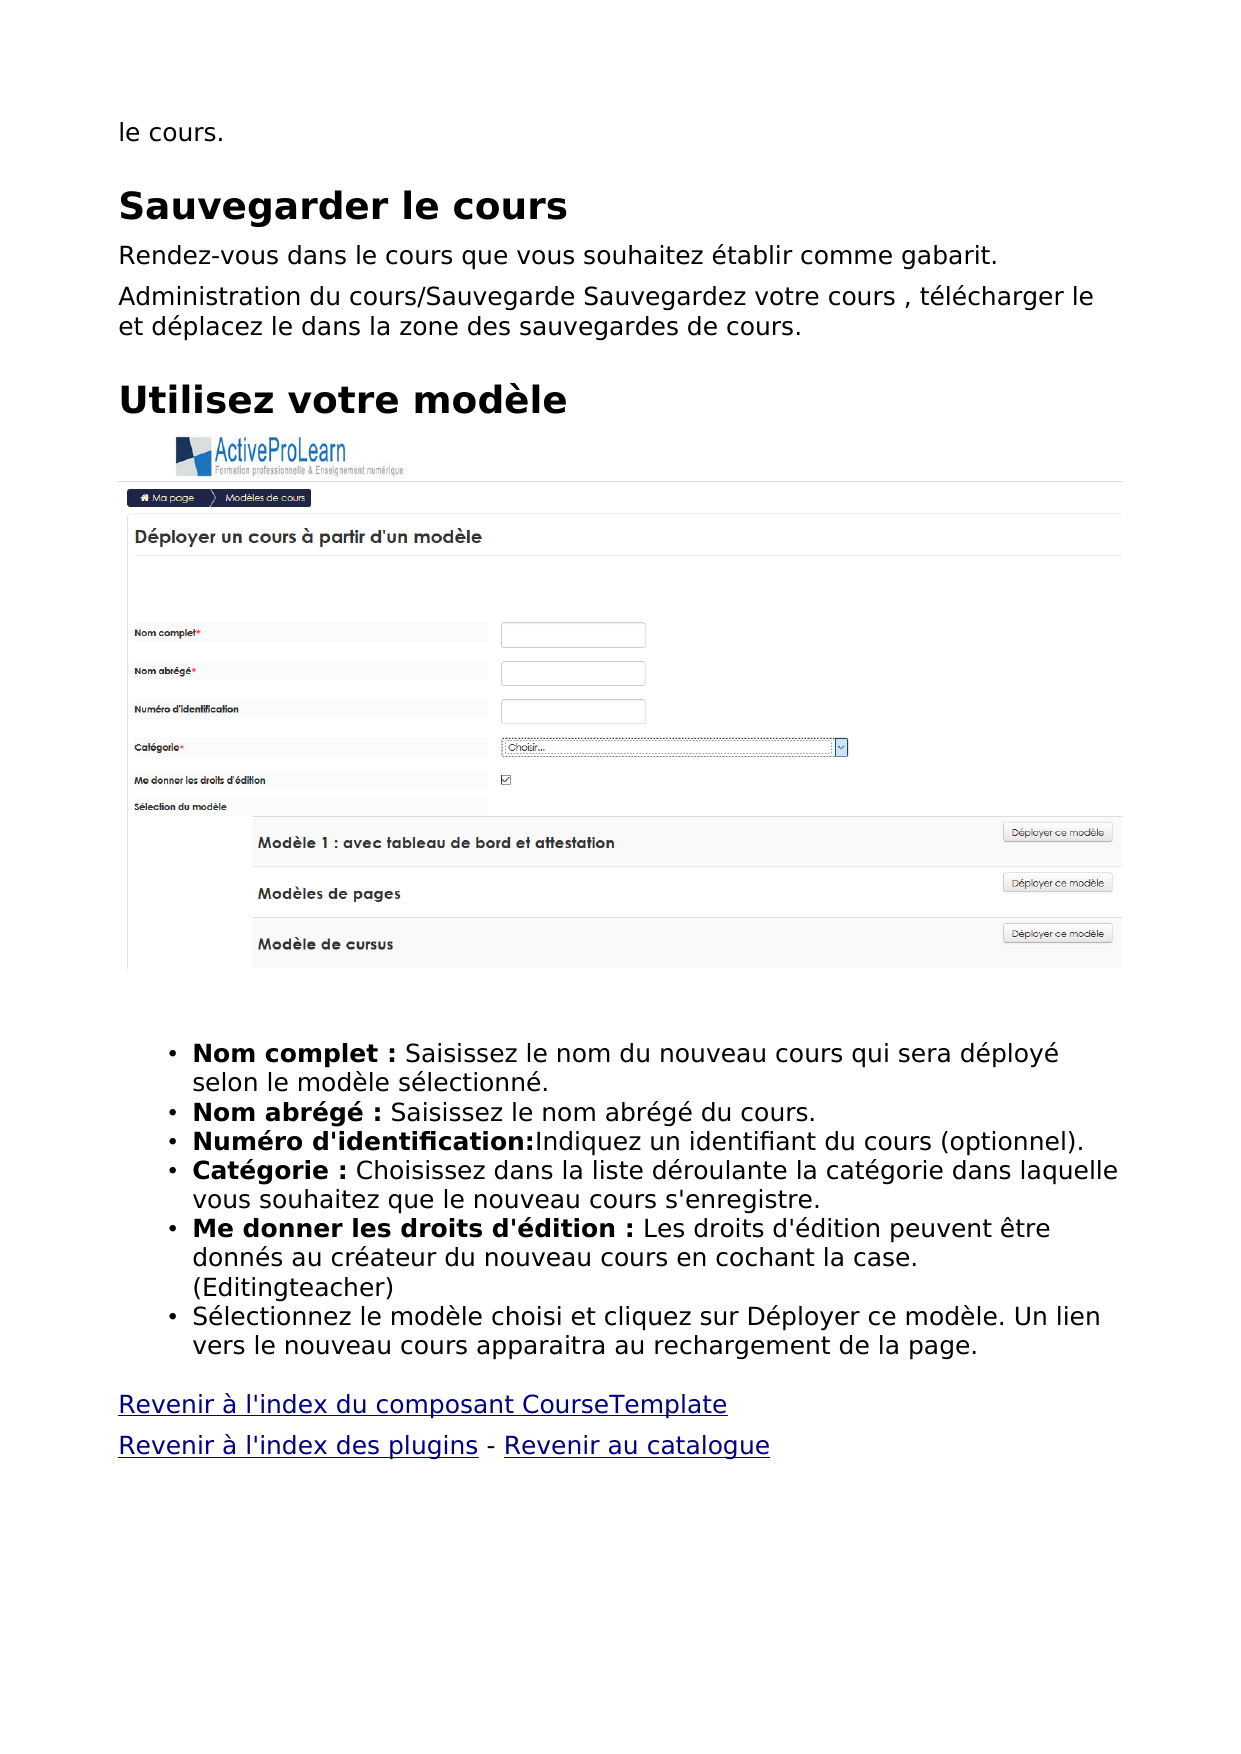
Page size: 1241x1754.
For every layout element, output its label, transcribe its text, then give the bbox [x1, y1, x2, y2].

list Catégorie : Choisissez dans la liste déroulante la catégorie dans laquelle vous souhaitez que le nouveau cours s'enregistre. [177, 1156, 1122, 1214]
text Administration du cours/Sauvegarde Sauvegardez votre cours , télécharger le et déplacez le dans la zone des sauvegardes de cours. [118, 283, 1122, 341]
text le cours. [118, 118, 1122, 147]
list Sélectionnez le modèle choisi et cliquez sur Déployer ce modèle. Un lien vers le nouveau cours apparaitra au rechargement de la page. [177, 1302, 1122, 1360]
text Revenir à l'index des plugins - Revenir au catalogue [118, 1431, 1122, 1461]
text Rendez-vous dans le cours que vous souhaitez établir comme gabarit. [118, 241, 1122, 270]
list Numéro d'identification:Indiquez un identifiant du cours (optionnel). [177, 1127, 1122, 1156]
text Revenir à l'index du composant CourseTemplate [118, 1390, 1122, 1419]
subtitle Utilisez votre modèle [118, 378, 1122, 422]
list Nom abrégé : Saisissez le nom abrégé du cours. [177, 1098, 1122, 1127]
subtitle Sauvegarder le cours [118, 185, 1122, 228]
picture [118, 434, 1123, 969]
list Me donner les droits d'édition : Les droits d'édition peuvent être donnés au créateur du nouveau cours en cochant la case. (Editingteacher) [177, 1214, 1122, 1302]
list Nom complet : Saisissez le nom du nouveau cours qui sera déployé selon le modèle sélectionné. [177, 1039, 1122, 1098]
